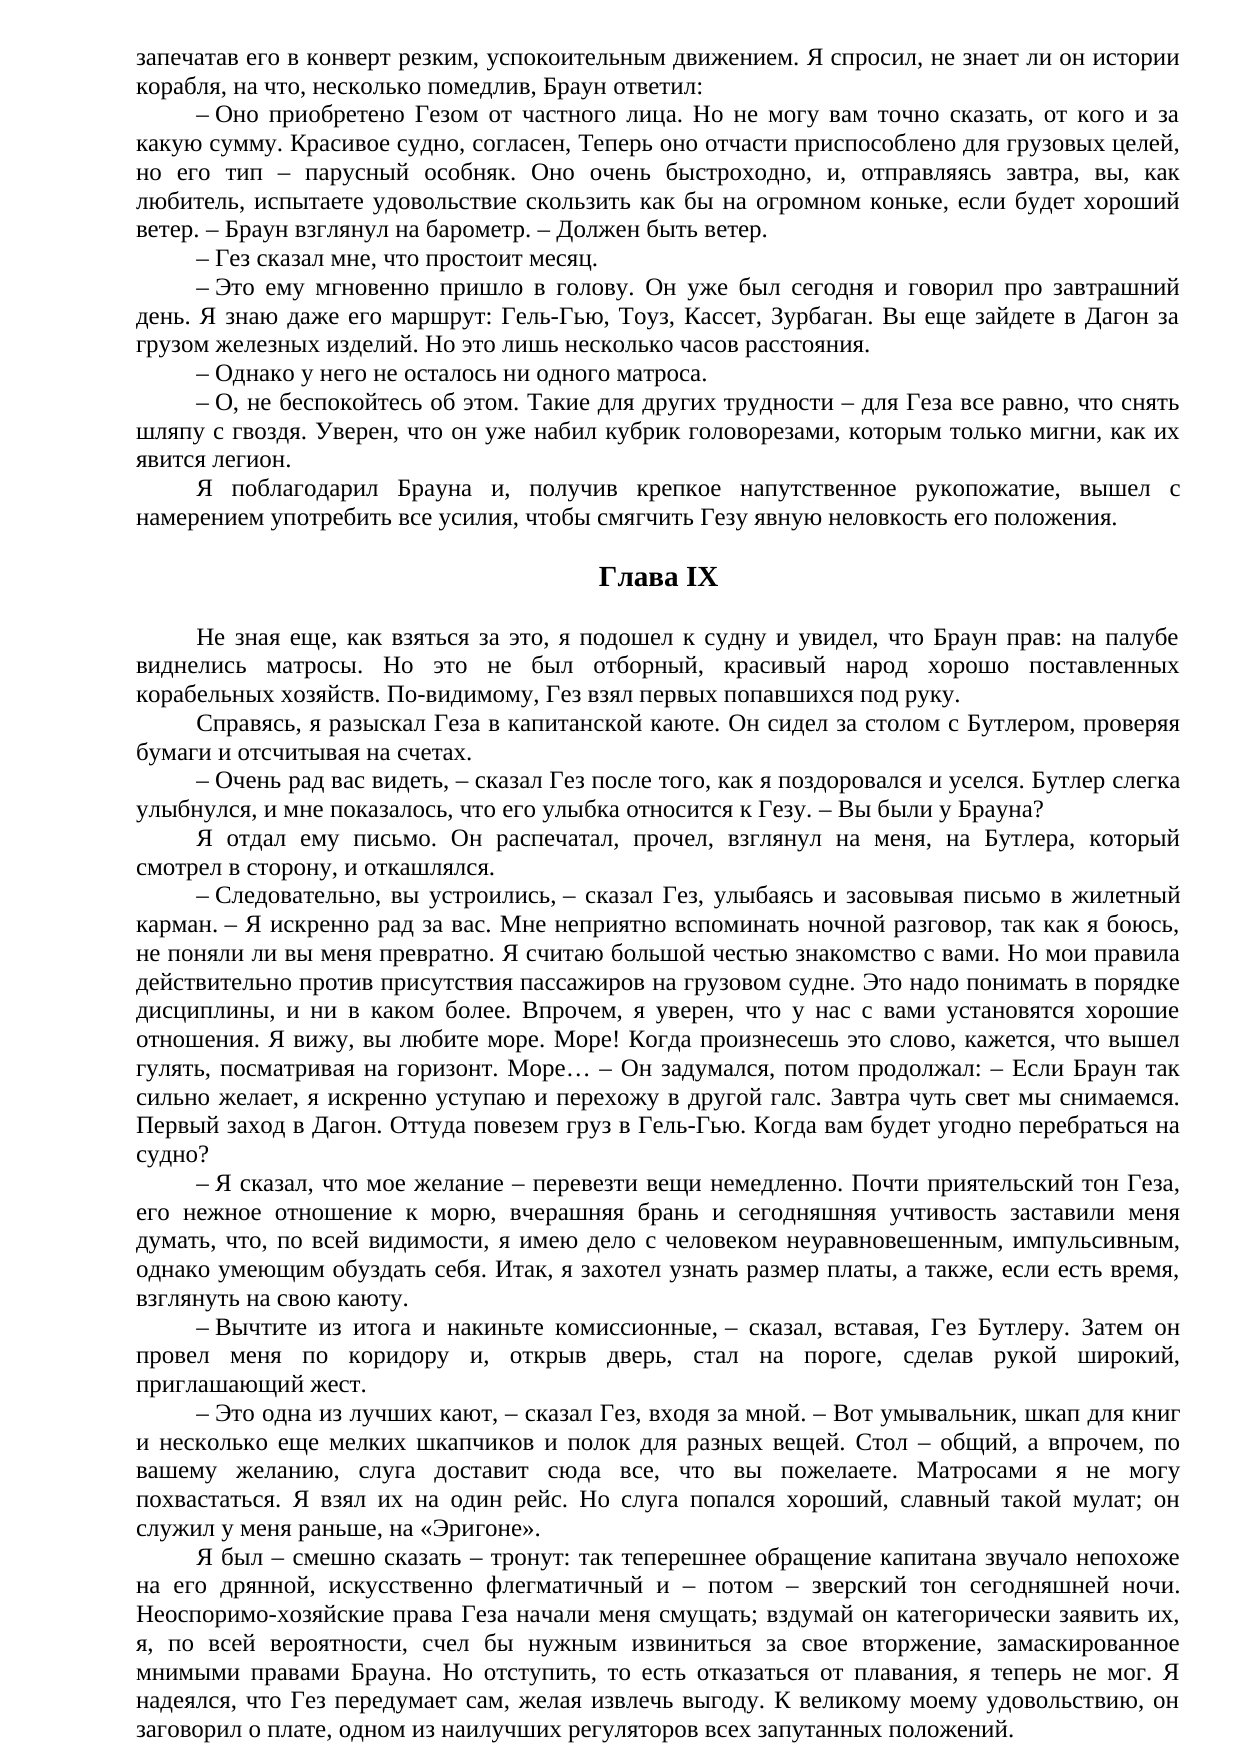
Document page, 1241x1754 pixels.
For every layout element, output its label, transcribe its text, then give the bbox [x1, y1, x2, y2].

text – Очень рад вас видеть, – сказал Гез после того, как я поздоровался и уселся. Бутлер слегка улыбнулся, и мне показалось, что его улыбка относится к Гезу. – Вы были у Брауна? [136, 766, 1181, 823]
text – Однако у него не осталось ни одного матроса. [136, 358, 1181, 387]
text Справясь, я разыскал Геза в капитанской каюте. Он сидел за столом с Бутлером, проверяя бумаги и отсчитывая на счетах. [136, 708, 1181, 766]
text Я отдал ему письмо. Он распечатал, прочел, взглянул на меня, на Бутлера, который смотрел в сторону, и откашлялся. [136, 823, 1181, 881]
text – Следовательно, вы устроились, – сказал Гез, улыбаясь и засовывая письмо в жилетный карман. – Я искренно рад за вас. Мне неприятно вспоминать ночной разговор, так как я боюсь, не поняли ли вы меня превратно. Я считаю большой честью знакомство с вами. Но мои правила действительно против присутствия пассажиров на грузовом судне. Это надо понимать в порядке дисциплины, и ни в каком более. Впрочем, я уверен, что у нас с вами установятся хорошие отношения. Я вижу, вы любите море. Море! Когда произнесешь это слово, кажется, что вышел гулять, посматривая на горизонт. Море… – Он задумался, потом продолжал: – Если Браун так сильно желает, я искренно уступаю и перехожу в другой галс. Завтра чуть свет мы снимаемся. Первый заход в Дагон. Оттуда повезем груз в Гель-Гью. Когда вам будет угодно перебраться на судно? [136, 881, 1181, 1168]
text – Оно приобретено Гезом от частного лица. Но не могу вам точно сказать, от кого и за какую сумму. Красивое судно, согласен, Теперь оно отчасти приспособлено для грузовых целей, но его тип – парусный особняк. Оно очень быстроходно, и, отправляясь завтра, вы, как любитель, испытаете удовольствие скользить как бы на огромном коньке, если будет хороший ветер. – Браун взглянул на барометр. – Должен быть ветер. [136, 99, 1181, 243]
text Я был – смешно сказать – тронут: так теперешнее обращение капитана звучало непохоже на его дрянной, искусственно флегматичный и – потом – зверский тон сегодняшней ночи. Неоспоримо-хозяйские права Геза начали меня смущать; вздумай он категорически заявить их, я, по всей вероятности, счел бы нужным извиниться за свое вторжение, замаскированное мнимыми правами Брауна. Но отступить, то есть отказаться от плавания, я теперь не мог. Я надеялся, что Гез передумает сам, желая извлечь выгоду. К великому моему удовольствию, он заговорил о плате, одном из наилучших регуляторов всех запутанных положений. [136, 1542, 1181, 1743]
text – Вычтите из итога и накиньте комиссионные, – сказал, вставая, Гез Бутлеру. Затем он провел меня по коридору и, открыв дверь, стал на пороге, сделав рукой широкий, приглашающий жест. [136, 1312, 1181, 1398]
subtitle Глава IX [136, 559, 1181, 593]
text Я поблагодарил Брауна и, получив крепкое напутственное рукопожатие, вышел с намерением употребить все усилия, чтобы смягчить Гезу явную неловкость его положения. [136, 473, 1181, 531]
text запечатав его в конверт резким, успокоительным движением. Я спросил, не знает ли он истории корабля, на что, несколько помедлив, Браун ответил: [136, 42, 1181, 99]
text – Я сказал, что мое желание – перевезти вещи немедленно. Почти приятельский тон Геза, его нежное отношение к морю, вчерашняя брань и сегодняшняя учтивость заставили меня думать, что, по всей видимости, я имею дело с человеком неуравновешенным, импульсивным, однако умеющим обуздать себя. Итак, я захотел узнать размер платы, а также, если есть время, взглянуть на свою каюту. [136, 1168, 1181, 1312]
text – О, не беспокойтесь об этом. Такие для других трудности – для Геза все равно, что снять шляпу с гвоздя. Уверен, что он уже набил кубрик головорезами, которым только мигни, как их явится легион. [136, 387, 1181, 473]
text – Гез сказал мне, что простоит месяц. [136, 243, 1181, 272]
text Не зная еще, как взяться за это, я подошел к судну и увидел, что Браун прав: на палубе виднелись матросы. Но это не был отборный, красивый народ хорошо поставленных корабельных хозяйств. По-видимому, Гез взял первых попавшихся под руку. [136, 622, 1181, 708]
text – Это одна из лучших кают, – сказал Гез, входя за мной. – Вот умывальник, шкап для книг и несколько еще мелких шкапчиков и полок для разных вещей. Стол – общий, а впрочем, по вашему желанию, слуга доставит сюда все, что вы пожелаете. Матросами я не могу похвастаться. Я взял их на один рейс. Но слуга попался хороший, славный такой мулат; он служил у меня раньше, на «Эригоне». [136, 1398, 1181, 1542]
text – Это ему мгновенно пришло в голову. Он уже был сегодня и говорил про завтрашний день. Я знаю даже его маршрут: Гель-Гью, Тоуз, Кассет, Зурбаган. Вы еще зайдете в Дагон за грузом железных изделий. Но это лишь несколько часов расстояния. [136, 272, 1181, 358]
